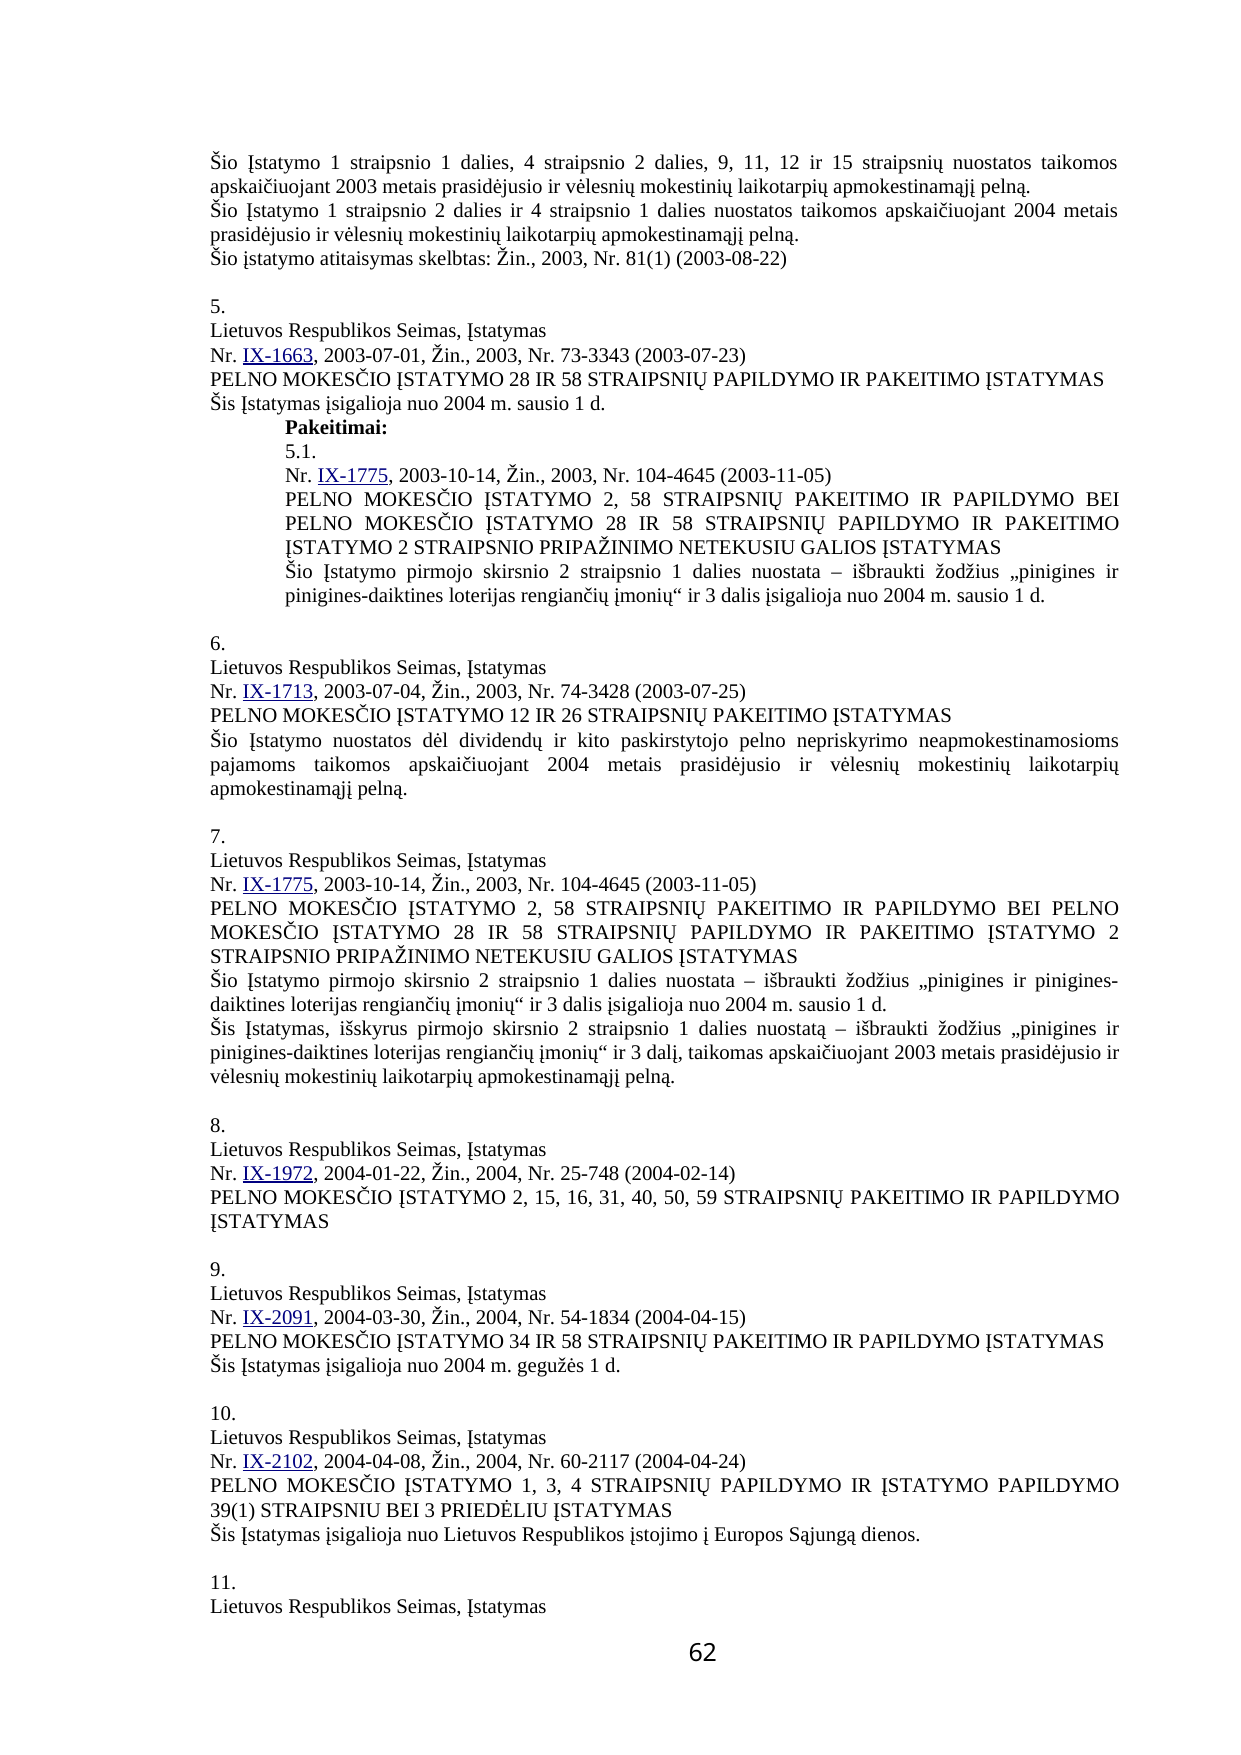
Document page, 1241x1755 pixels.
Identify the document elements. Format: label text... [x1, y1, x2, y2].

text Šio Įstatymo 1 straipsnio 1 dalies, 4 straipsnio 2 dalies, 9, 11, 12 ir 15 straipsnių nuostatos taikomos apskaičiuojant 2003 metais prasidėjusio ir vėlesnių mokestinių laikotarpių apmokestinamąjį pelną. [210, 150, 1120, 198]
text 11. [210, 1570, 1120, 1594]
text Šio įstatymo atitaisymas skelbtas: Žin., 2003, Nr. 81(1) (2003-08-22) [210, 246, 1120, 270]
text Šio Įstatymo pirmojo skirsnio 2 straipsnio 1 dalies nuostata – išbraukti žodžius „pinigines ir pinigines-daiktines loterijas rengiančių įmonių“ ir 3 dalis įsigalioja nuo 2004 m. sausio 1 d. [285, 559, 1120, 607]
text 5.1. [210, 439, 1120, 463]
text 10. [210, 1401, 1120, 1425]
text Nr. IX-1775, 2003-10-14, Žin., 2003, Nr. 104-4645 (2003-11-05) [210, 872, 1120, 896]
text PELNO MOKESČIO ĮSTATYMO 34 IR 58 STRAIPSNIŲ PAKEITIMO IR PAPILDYMO ĮSTATYMAS [210, 1329, 1120, 1353]
text 6. [210, 631, 1120, 655]
text PELNO MOKESČIO ĮSTATYMO 28 IR 58 STRAIPSNIŲ PAPILDYMO IR PAKEITIMO ĮSTATYMAS [210, 367, 1120, 391]
text 9. [210, 1257, 1120, 1281]
text Lietuvos Respublikos Seimas, Įstatymas [210, 1594, 1120, 1618]
text Šio Įstatymo nuostatos dėl dividendų ir kito paskirstytojo pelno nepriskyrimo neapmokestinamosioms pajamoms taikomos apskaičiuojant 2004 metais prasidėjusio ir vėlesnių mokestinių laikotarpių apmokestinamąjį pelną. [210, 727, 1120, 800]
text Nr. IX-1663, 2003-07-01, Žin., 2003, Nr. 73-3343 (2003-07-23) [210, 342, 1120, 367]
text Šio Įstatymo 1 straipsnio 2 dalies ir 4 straipsnio 1 dalies nuostatos taikomos apskaičiuojant 2004 metais prasidėjusio ir vėlesnių mokestinių laikotarpių apmokestinamąjį pelną. [210, 198, 1120, 246]
text Šis Įstatymas, išskyrus pirmojo skirsnio 2 straipsnio 1 dalies nuostatą – išbraukti žodžius „pinigines ir pinigines-daiktines loterijas rengiančių įmonių“ ir 3 dalį, taikomas apskaičiuojant 2003 metais prasidėjusio ir vėlesnių mokestinių laikotarpių apmokestinamąjį pelną. [210, 1016, 1120, 1088]
text Šis Įstatymas įsigalioja nuo 2004 m. gegužės 1 d. [210, 1353, 1120, 1377]
text PELNO MOKESČIO ĮSTATYMO 2, 58 STRAIPSNIŲ PAKEITIMO IR PAPILDYMO BEI PELNO MOKESČIO ĮSTATYMO 28 IR 58 STRAIPSNIŲ PAPILDYMO IR PAKEITIMO ĮSTATYMO 2 STRAIPSNIO PRIPAŽINIMO NETEKUSIU GALIOS ĮSTATYMAS [210, 896, 1120, 968]
text Lietuvos Respublikos Seimas, Įstatymas [210, 655, 1120, 679]
text PELNO MOKESČIO ĮSTATYMO 2, 15, 16, 31, 40, 50, 59 STRAIPSNIŲ PAKEITIMO IR PAPILDYMO ĮSTATYMAS [210, 1185, 1120, 1233]
text Nr. IX-1972, 2004-01-22, Žin., 2004, Nr. 25-748 (2004-02-14) [210, 1161, 1120, 1185]
text Lietuvos Respublikos Seimas, Įstatymas [210, 1425, 1120, 1449]
text PELNO MOKESČIO ĮSTATYMO 1, 3, 4 STRAIPSNIŲ PAPILDYMO IR ĮSTATYMO PAPILDYMO 39(1) STRAIPSNIU BEI 3 PRIEDĖLIU ĮSTATYMAS [210, 1473, 1120, 1522]
text Lietuvos Respublikos Seimas, Įstatymas [210, 1137, 1120, 1161]
text 5. [210, 294, 1120, 318]
text Nr. IX-2102, 2004-04-08, Žin., 2004, Nr. 60-2117 (2004-04-24) [210, 1449, 1120, 1473]
text Pakeitimai: [210, 415, 1120, 439]
text Nr. IX-2091, 2004-03-30, Žin., 2004, Nr. 54-1834 (2004-04-15) [210, 1305, 1120, 1329]
text Šis Įstatymas įsigalioja nuo Lietuvos Respublikos įstojimo į Europos Sąjungą dienos. [210, 1522, 1120, 1546]
text 7. [210, 824, 1120, 848]
text Lietuvos Respublikos Seimas, Įstatymas [210, 318, 1120, 342]
text Šis Įstatymas įsigalioja nuo 2004 m. sausio 1 d. [210, 391, 1120, 415]
text PELNO MOKESČIO ĮSTATYMO 2, 58 STRAIPSNIŲ PAKEITIMO IR PAPILDYMO BEI PELNO MOKESČIO ĮSTATYMO 28 IR 58 STRAIPSNIŲ PAPILDYMO IR PAKEITIMO ĮSTATYMO 2 STRAIPSNIO PRIPAŽINIMO NETEKUSIU GALIOS ĮSTATYMAS [285, 487, 1120, 559]
text Lietuvos Respublikos Seimas, Įstatymas [210, 848, 1120, 872]
text Lietuvos Respublikos Seimas, Įstatymas [210, 1281, 1120, 1305]
text 8. [210, 1112, 1120, 1137]
text Nr. IX-1775, 2003-10-14, Žin., 2003, Nr. 104-4645 (2003-11-05) [210, 463, 1120, 487]
text Šio Įstatymo pirmojo skirsnio 2 straipsnio 1 dalies nuostata – išbraukti žodžius „pinigines ir pinigines-daiktines loterijas rengiančių įmonių“ ir 3 dalis įsigalioja nuo 2004 m. sausio 1 d. [210, 968, 1120, 1016]
text Nr. IX-1713, 2003-07-04, Žin., 2003, Nr. 74-3428 (2003-07-25) [210, 679, 1120, 703]
text PELNO MOKESČIO ĮSTATYMO 12 IR 26 STRAIPSNIŲ PAKEITIMO ĮSTATYMAS [210, 703, 1120, 727]
